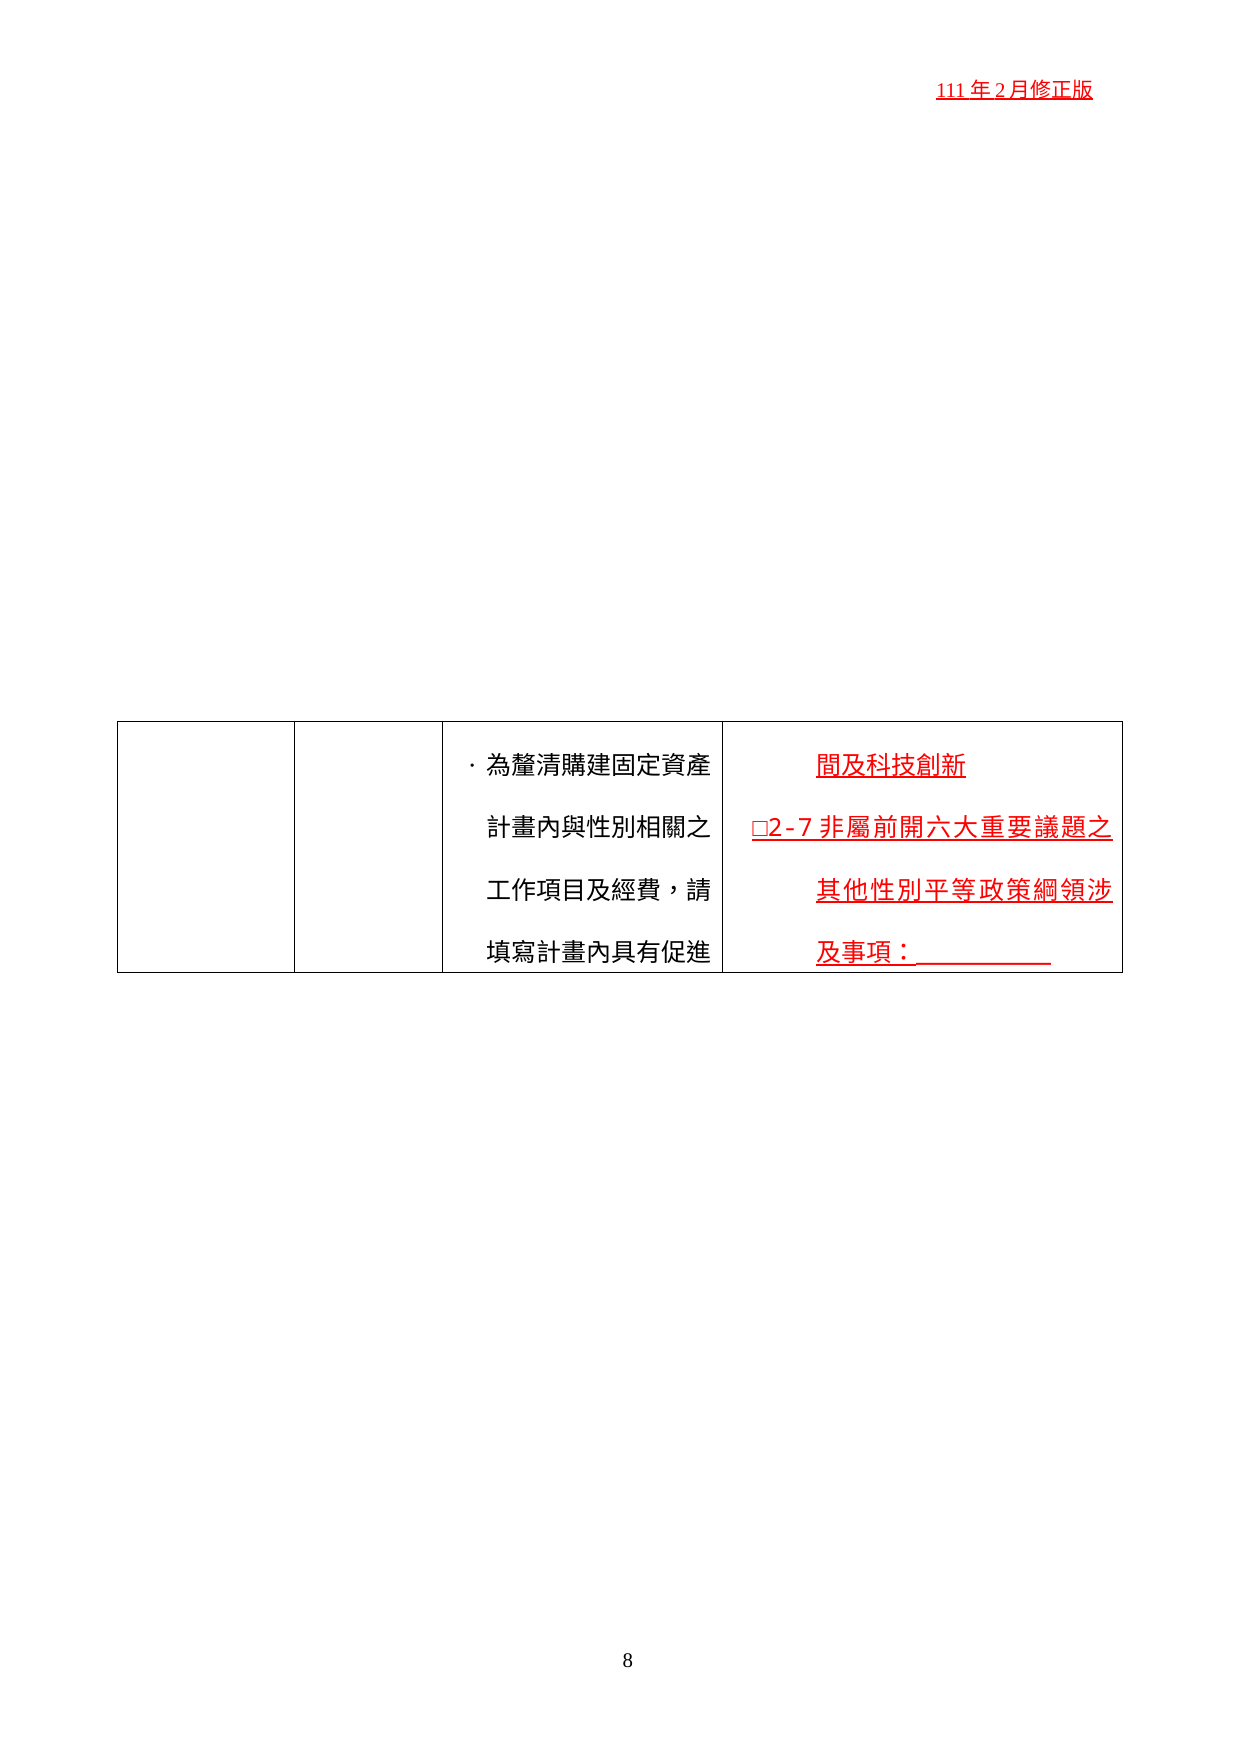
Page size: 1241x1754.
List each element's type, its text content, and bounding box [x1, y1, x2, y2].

table_cell [295, 722, 442, 972]
table_cell [118, 722, 294, 972]
table_cell 請運用性別統計及量化數據具體呈現年度預期成果。 屬購建固定資產計畫者： 訂有性別目標者，請敘明性別目標（年度性別目標或年度性別績效指標）；如有性別目標以外之性別平等年度預期成果，併請於本欄填寫。 為釐清購建固定資產計畫內與性別相關之工作項目及經費，請填寫計畫內具有促進性別平等目的或效果之工作項目，及其性別預算數計算方式（如推估標準、方式）。 [443, 722, 722, 972]
table_cell 間及科技創新 □2-7非屬前開六大重要議題之其他性別平等政策綱領涉及事項：_________ [723, 722, 1122, 972]
